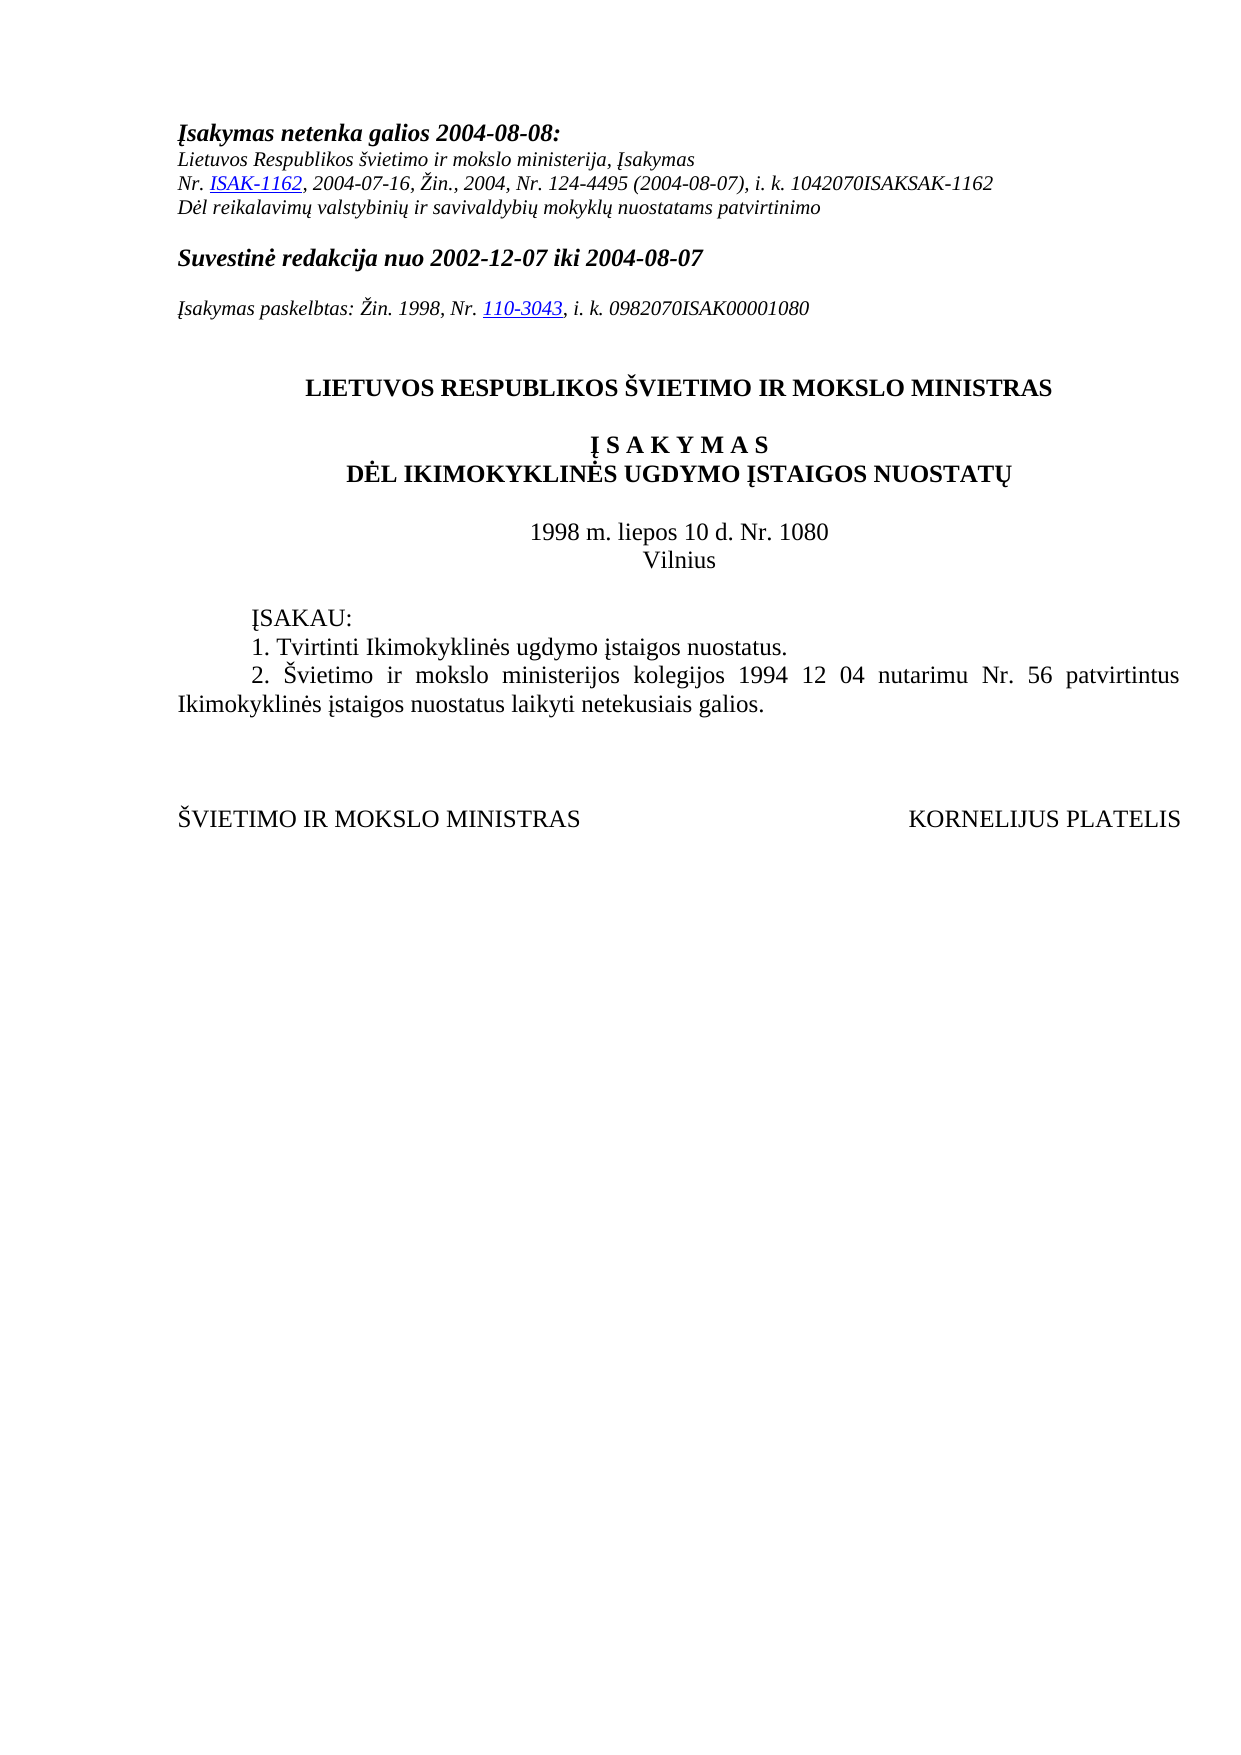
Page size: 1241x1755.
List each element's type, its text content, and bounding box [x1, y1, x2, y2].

text ĮSAKAU: [177, 603, 1181, 632]
text DĖL IKIMOKYKLINĖS UGDYMO ĮSTAIGOS NUOSTATŲ [177, 459, 1181, 488]
text ŠVIETIMO IR MOKSLO MINISTRAS KORNELIJUS PLATELIS [177, 804, 1181, 833]
text Dėl reikalavimų valstybinių ir savivaldybių mokyklų nuostatams patvirtinimo [177, 195, 1181, 219]
text Nr. ISAK-1162, 2004-07-16, Žin., 2004, Nr. 124-4495 (2004-08-07), i. k. 1042070ISAKSAK-1162 [177, 171, 1181, 195]
text Vilnius [177, 545, 1181, 574]
text Lietuvos Respublikos švietimo ir mokslo ministerija, Įsakymas [177, 147, 1181, 171]
text Į S A K Y M A S [177, 430, 1181, 459]
text Įsakymas netenka galios 2004-08-08: [177, 118, 1181, 147]
text 1. Tvirtinti Ikimokyklinės ugdymo įstaigos nuostatus. [177, 632, 1181, 660]
text LIETUVOS RESPUBLIKOS ŠVIETIMO IR MOKSLO MINISTRAS [177, 373, 1181, 402]
text 1998 m. liepos 10 d. Nr. 1080 [177, 517, 1181, 545]
text Įsakymas paskelbtas: Žin. 1998, Nr. 110-3043, i. k. 0982070ISAK00001080 [177, 296, 1181, 320]
text 2. Švietimo ir mokslo ministerijos kolegijos 1994 12 04 nutarimu Nr. 56 patvirtintus Ikimokyklinės įstaigos nuostatus laikyti netekusiais galios. [177, 660, 1181, 718]
text Suvestinė redakcija nuo 2002-12-07 iki 2004-08-07 [177, 243, 1181, 272]
